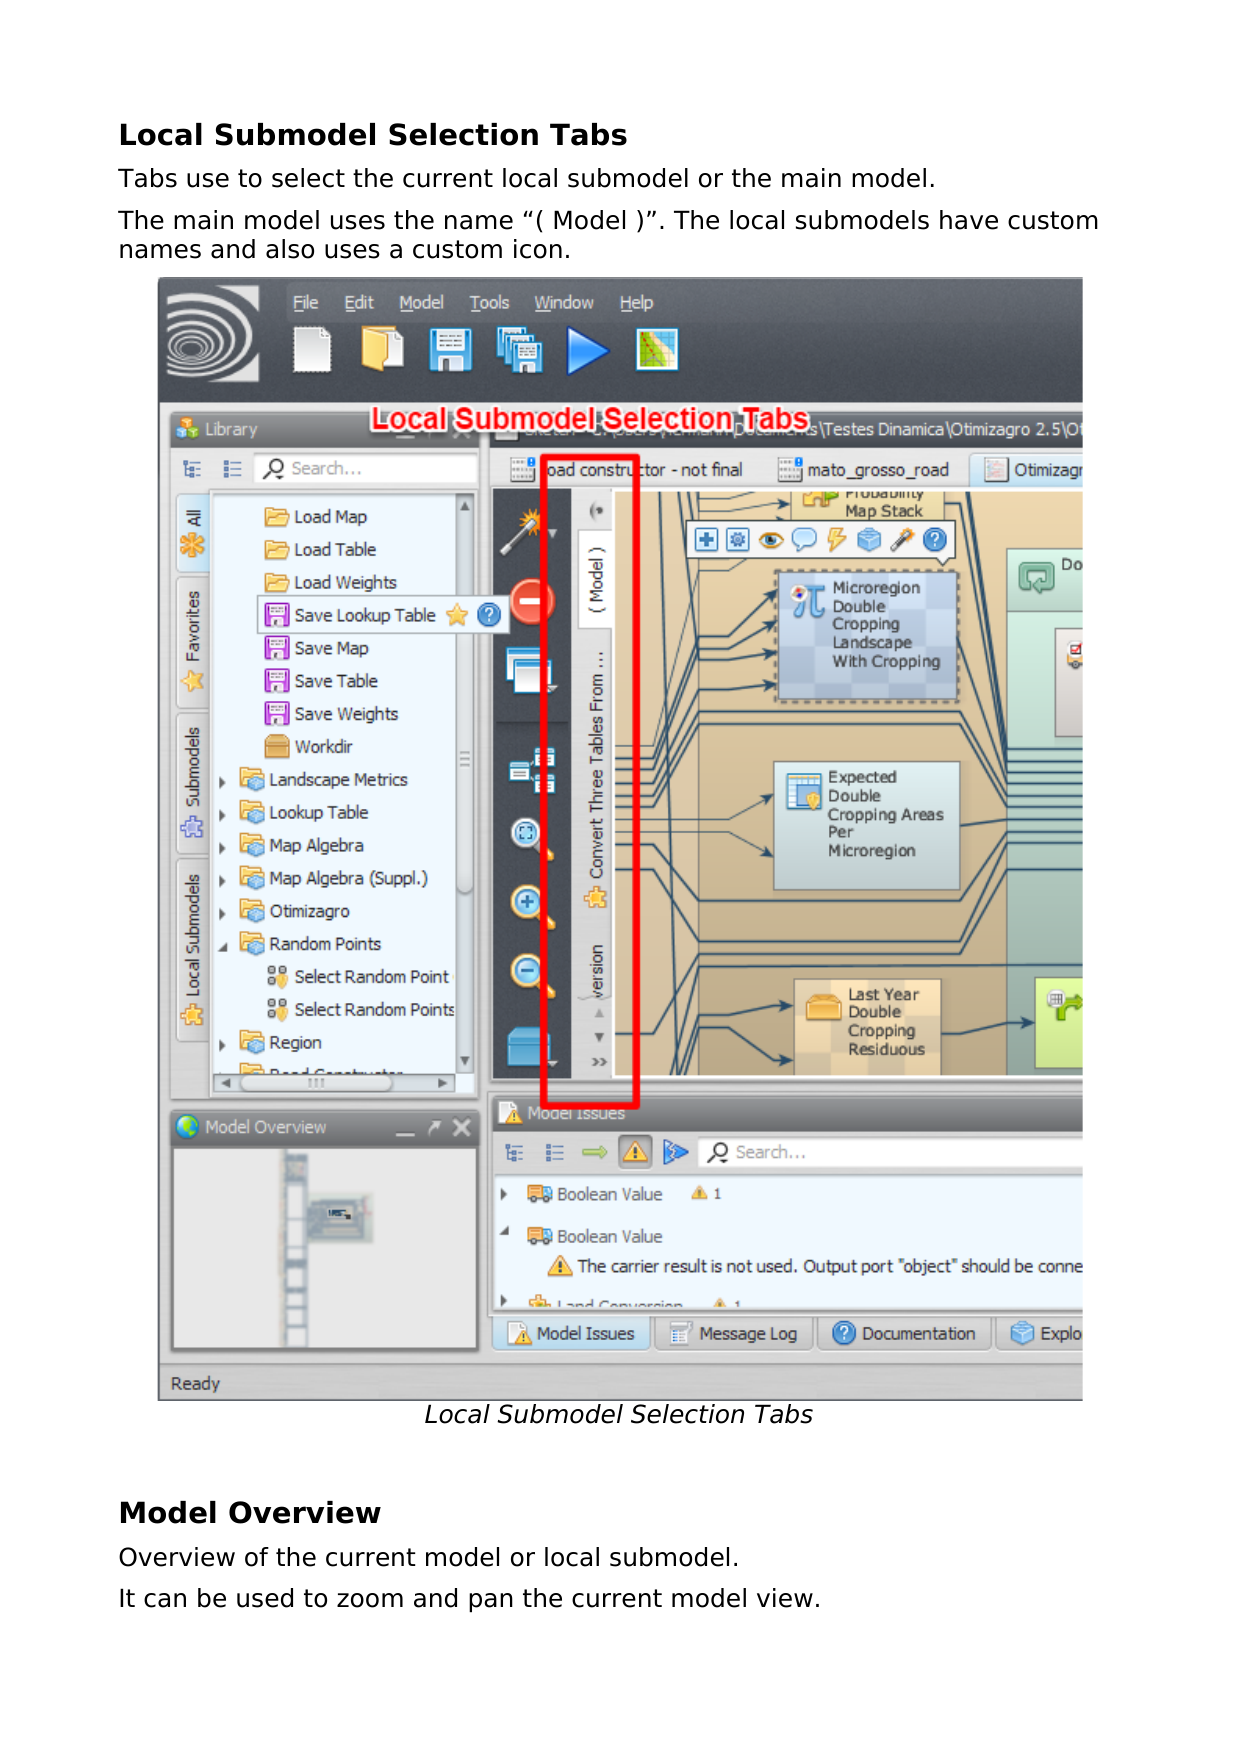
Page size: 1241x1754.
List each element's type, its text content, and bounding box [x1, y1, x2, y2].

text Tabs use to select the current local submodel or the main model. [118, 164, 1122, 194]
text Local Submodel Selection Tabs [158, 1401, 1083, 1430]
picture [157, 277, 1083, 1401]
text It can be used to zoom and pan the current model view. [118, 1584, 1122, 1614]
text The main model uses the name “( Model )”. The local submodels have custom names and also uses a custom icon. [118, 206, 1122, 264]
subtitle Model Overview [118, 1496, 1122, 1530]
subtitle Local Submodel Selection Tabs [118, 118, 1122, 152]
text Overview of the current model or local submodel. [118, 1543, 1122, 1572]
